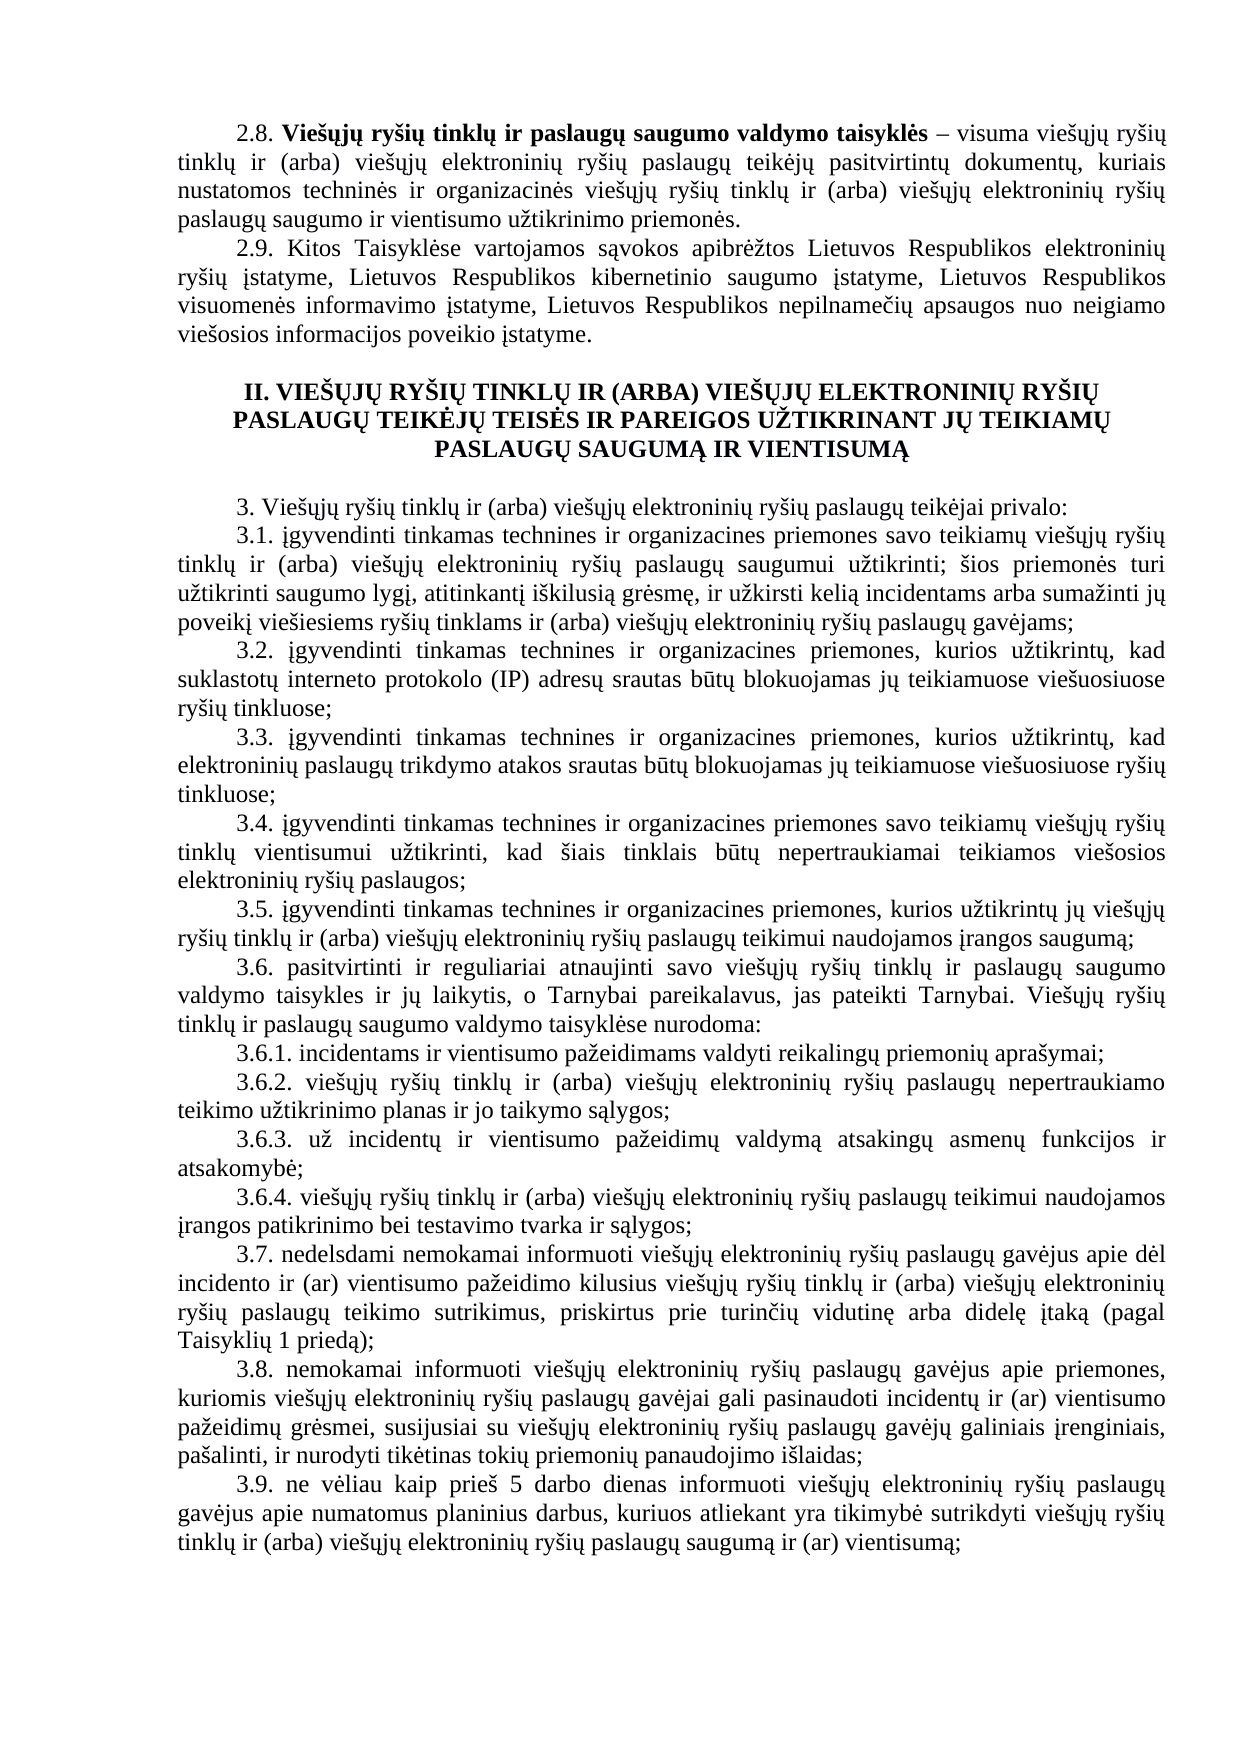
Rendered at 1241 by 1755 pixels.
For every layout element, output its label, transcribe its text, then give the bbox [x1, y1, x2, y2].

text II. viešųjų ryšių tinklų ir (arba) viešųjų elektroninių ryšių PASLAUGŲ TEIKĖJų teisės ir pareigos UŽTIKRINANT JŲ TEIKIAMŲ PASLAUGŲ SAUGUMĄ IR VIENTISUMĄ [177, 377, 1167, 463]
text 2.9. Kitos Taisyklėse vartojamos sąvokos apibrėžtos Lietuvos Respublikos elektroninių ryšių įstatyme, Lietuvos Respublikos kibernetinio saugumo įstatyme, Lietuvos Respublikos visuomenės informavimo įstatyme, Lietuvos Respublikos nepilnamečių apsaugos nuo neigiamo viešosios informacijos poveikio įstatyme. [177, 233, 1167, 348]
text 3.6. pasitvirtinti ir reguliariai atnaujinti savo viešųjų ryšių tinklų ir paslaugų saugumo valdymo taisykles ir jų laikytis, o Tarnybai pareikalavus, jas pateikti Tarnybai. Viešųjų ryšių tinklų ir paslaugų saugumo valdymo taisyklėse nurodoma: [177, 952, 1167, 1038]
text 3.6.3. už incidentų ir vientisumo pažeidimų valdymą atsakingų asmenų funkcijos ir atsakomybė; [177, 1124, 1167, 1182]
text 3.5. įgyvendinti tinkamas technines ir organizacines priemones, kurios užtikrintų jų viešųjų ryšių tinklų ir (arba) viešųjų elektroninių ryšių paslaugų teikimui naudojamos įrangos saugumą; [177, 894, 1167, 952]
text 3.3. įgyvendinti tinkamas technines ir organizacines priemones, kurios užtikrintų, kad elektroninių paslaugų trikdymo atakos srautas būtų blokuojamas jų teikiamuose viešuosiuose ryšių tinkluose; [177, 722, 1167, 808]
text 3.8. nemokamai informuoti viešųjų elektroninių ryšių paslaugų gavėjus apie priemones, kuriomis viešųjų elektroninių ryšių paslaugų gavėjai gali pasinaudoti incidentų ir (ar) vientisumo pažeidimų grėsmei, susijusiai su viešųjų elektroninių ryšių paslaugų gavėjų galiniais įrenginiais, pašalinti, ir nurodyti tikėtinas tokių priemonių panaudojimo išlaidas; [177, 1354, 1167, 1469]
text 3.6.2. viešųjų ryšių tinklų ir (arba) viešųjų elektroninių ryšių paslaugų nepertraukiamo teikimo užtikrinimo planas ir jo taikymo sąlygos; [177, 1067, 1167, 1124]
text 3.2. įgyvendinti tinkamas technines ir organizacines priemones, kurios užtikrintų, kad suklastotų interneto protokolo (IP) adresų srautas būtų blokuojamas jų teikiamuose viešuosiuose ryšių tinkluose; [177, 636, 1167, 722]
text 3.6.4. viešųjų ryšių tinklų ir (arba) viešųjų elektroninių ryšių paslaugų teikimui naudojamos įrangos patikrinimo bei testavimo tvarka ir sąlygos; [177, 1182, 1167, 1239]
text 2.8. Viešųjų ryšių tinklų ir paslaugų saugumo valdymo taisyklės – visuma viešųjų ryšių tinklų ir (arba) viešųjų elektroninių ryšių paslaugų teikėjų pasitvirtintų dokumentų, kuriais nustatomos techninės ir organizacinės viešųjų ryšių tinklų ir (arba) viešųjų elektroninių ryšių paslaugų saugumo ir vientisumo užtikrinimo priemonės. [177, 118, 1166, 233]
text 3.7. nedelsdami nemokamai informuoti viešųjų elektroninių ryšių paslaugų gavėjus apie dėl incidento ir (ar) vientisumo pažeidimo kilusius viešųjų ryšių tinklų ir (arba) viešųjų elektroninių ryšių paslaugų teikimo sutrikimus, priskirtus prie turinčių vidutinę arba didelę įtaką (pagal Taisyklių 1 priedą); [177, 1239, 1167, 1354]
text 3. Viešųjų ryšių tinklų ir (arba) viešųjų elektroninių ryšių paslaugų teikėjai privalo: [177, 492, 1167, 521]
text 3.9. ne vėliau kaip prieš 5 darbo dienas informuoti viešųjų elektroninių ryšių paslaugų gavėjus apie numatomus planinius darbus, kuriuos atliekant yra tikimybė sutrikdyti viešųjų ryšių tinklų ir (arba) viešųjų elektroninių ryšių paslaugų saugumą ir (ar) vientisumą; [177, 1469, 1167, 1556]
text 3.6.1. incidentams ir vientisumo pažeidimams valdyti reikalingų priemonių aprašymai; [177, 1038, 1167, 1067]
text 3.1. įgyvendinti tinkamas technines ir organizacines priemones savo teikiamų viešųjų ryšių tinklų ir (arba) viešųjų elektroninių ryšių paslaugų saugumui užtikrinti; šios priemonės turi užtikrinti saugumo lygį, atitinkantį iškilusią grėsmę, ir užkirsti kelią incidentams arba sumažinti jų poveikį viešiesiems ryšių tinklams ir (arba) viešųjų elektroninių ryšių paslaugų gavėjams; [177, 521, 1167, 636]
text 3.4. įgyvendinti tinkamas technines ir organizacines priemones savo teikiamų viešųjų ryšių tinklų vientisumui užtikrinti, kad šiais tinklais būtų nepertraukiamai teikiamos viešosios elektroninių ryšių paslaugos; [177, 808, 1167, 894]
